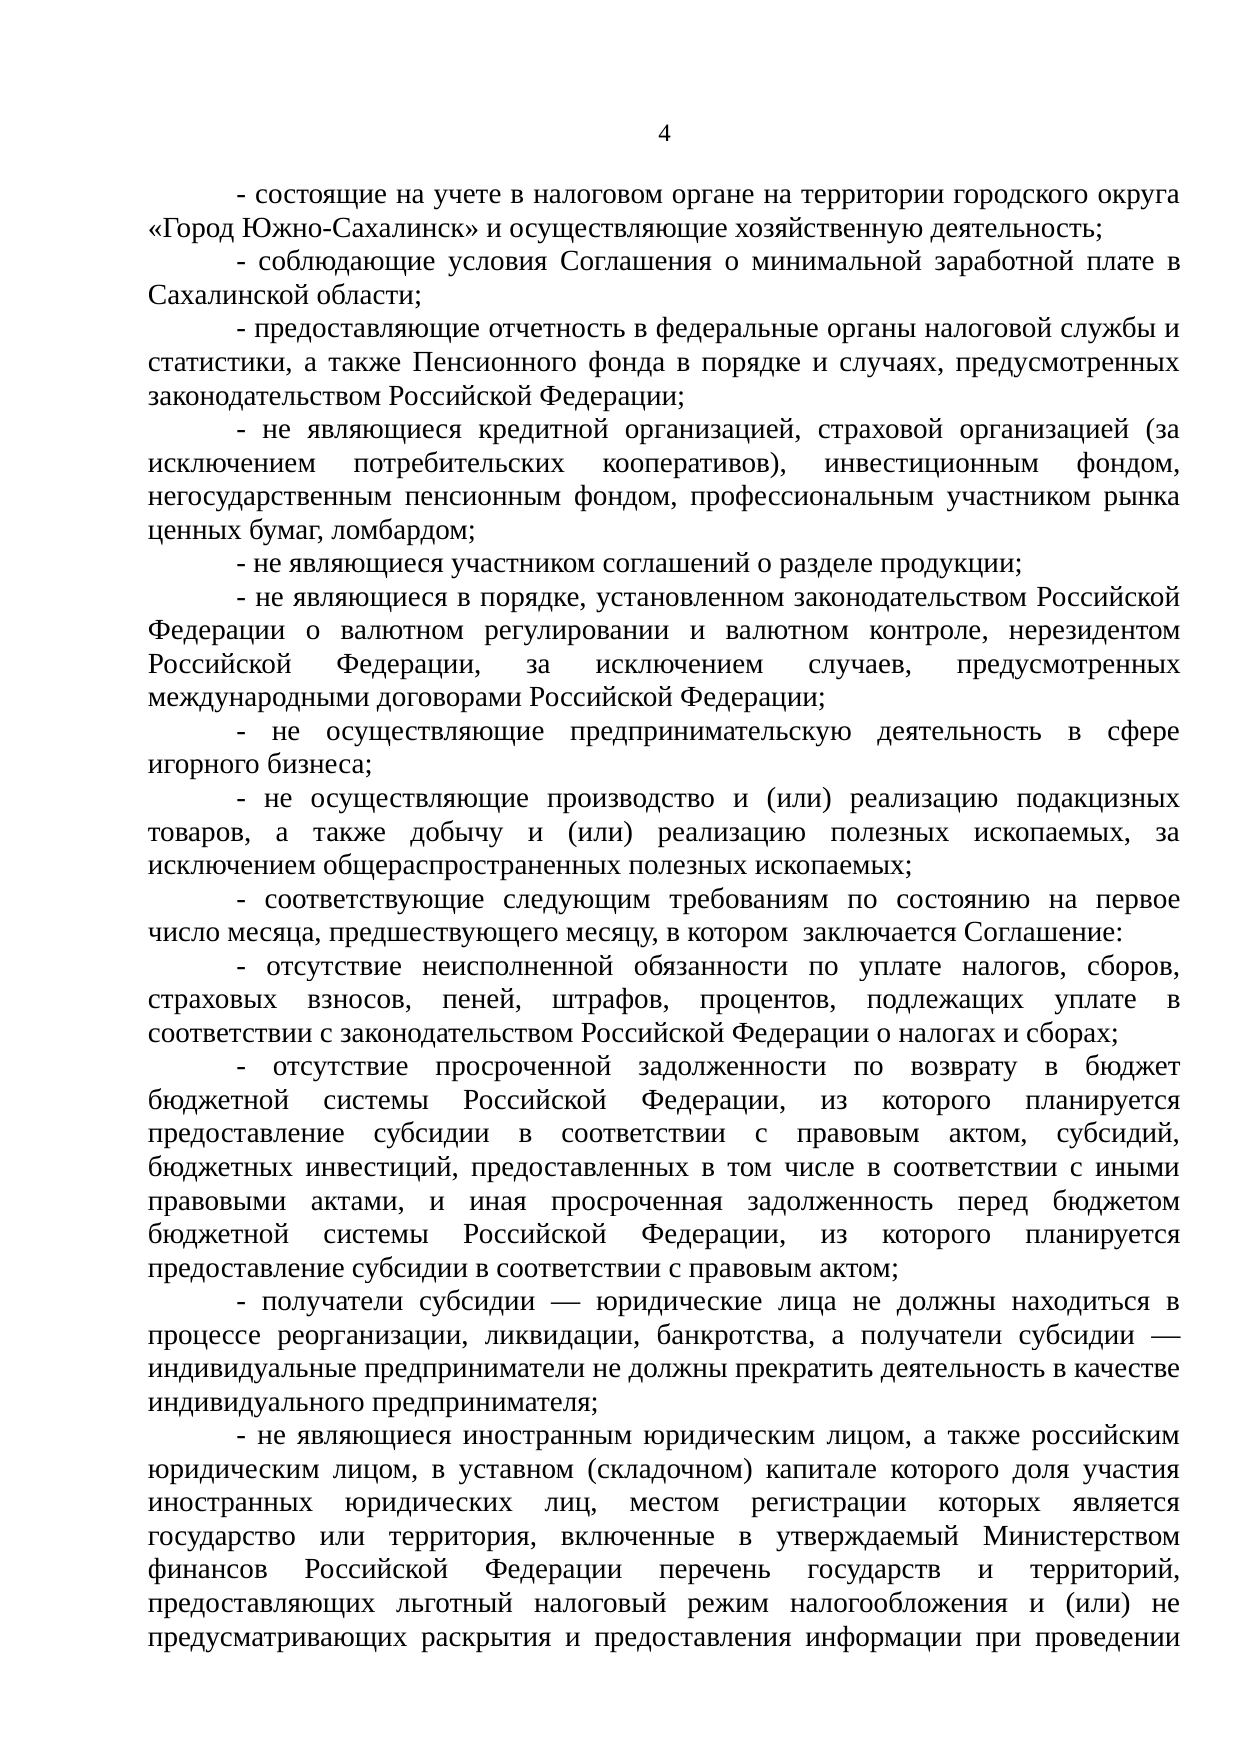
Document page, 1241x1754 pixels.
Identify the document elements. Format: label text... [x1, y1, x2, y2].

text - не осуществляющие предпринимательскую деятельность в сфере игорного бизнеса; [148, 713, 1181, 780]
text - не осуществляющие производство и (или) реализацию подакцизных товаров, а также добычу и (или) реализацию полезных ископаемых, за исключением общераспространенных полезных ископаемых; [148, 780, 1181, 881]
text - состоящие на учете в налоговом органе на территории городского округа «Город Южно-Сахалинск» и осуществляющие хозяйственную деятельность; [148, 176, 1181, 243]
text - соответствующие следующим требованиям по состоянию на первое число месяца, предшествующего месяцу, в котором заключается Соглашение: [148, 881, 1181, 948]
text - предоставляющие отчетность в федеральные органы налоговой службы и статистики, а также Пенсионного фонда в порядке и случаях, предусмотренных законодательством Российской Федерации; [148, 311, 1181, 411]
text - не являющиеся участником соглашений о разделе продукции; [148, 545, 1181, 579]
text - не являющиеся иностранным юридическим лицом, а также российским юридическим лицом, в уставном (складочном) капитале которого доля участия иностранных юридических лиц, местом регистрации которых является государство или территория, включенные в утверждаемый Министерством финансов Российской Федерации перечень государств и территорий, предоставляющих льготный налоговый режим налогообложения и (или) не предусматривающих раскрытия и предоставления информации при проведении [148, 1417, 1181, 1652]
text - отсутствие неисполненной обязанности по уплате налогов, сборов, страховых взносов, пеней, штрафов, процентов, подлежащих уплате в соответствии с законодательством Российской Федерации о налогах и сборах; [148, 948, 1181, 1048]
text - отсутствие просроченной задолженности по возврату в бюджет бюджетной системы Российской Федерации, из которого планируется предоставление субсидии в соответствии с правовым актом, субсидий, бюджетных инвестиций, предоставленных в том числе в соответствии с иными правовыми актами, и иная просроченная задолженность перед бюджетом бюджетной системы Российской Федерации, из которого планируется предоставление субсидии в соответствии с правовым актом; [148, 1048, 1181, 1283]
text - соблюдающие условия Соглашения о минимальной заработной плате в Сахалинской области; [148, 243, 1181, 311]
text - не являющиеся кредитной организацией, страховой организацией (за исключением потребительских кооперативов), инвестиционным фондом, негосударственным пенсионным фондом, профессиональным участником рынка ценных бумаг, ломбардом; [148, 411, 1181, 545]
text - получатели субсидии — юридические лица не должны находиться в процессе реорганизации, ликвидации, банкротства, а получатели субсидии — индивидуальные предприниматели не должны прекратить деятельность в качестве индивидуального предпринимателя; [148, 1283, 1181, 1417]
text - не являющиеся в порядке, установленном законодательством Российской Федерации о валютном регулировании и валютном контроле, нерезидентом Российской Федерации, за исключением случаев, предусмотренных международными договорами Российской Федерации; [148, 579, 1181, 713]
